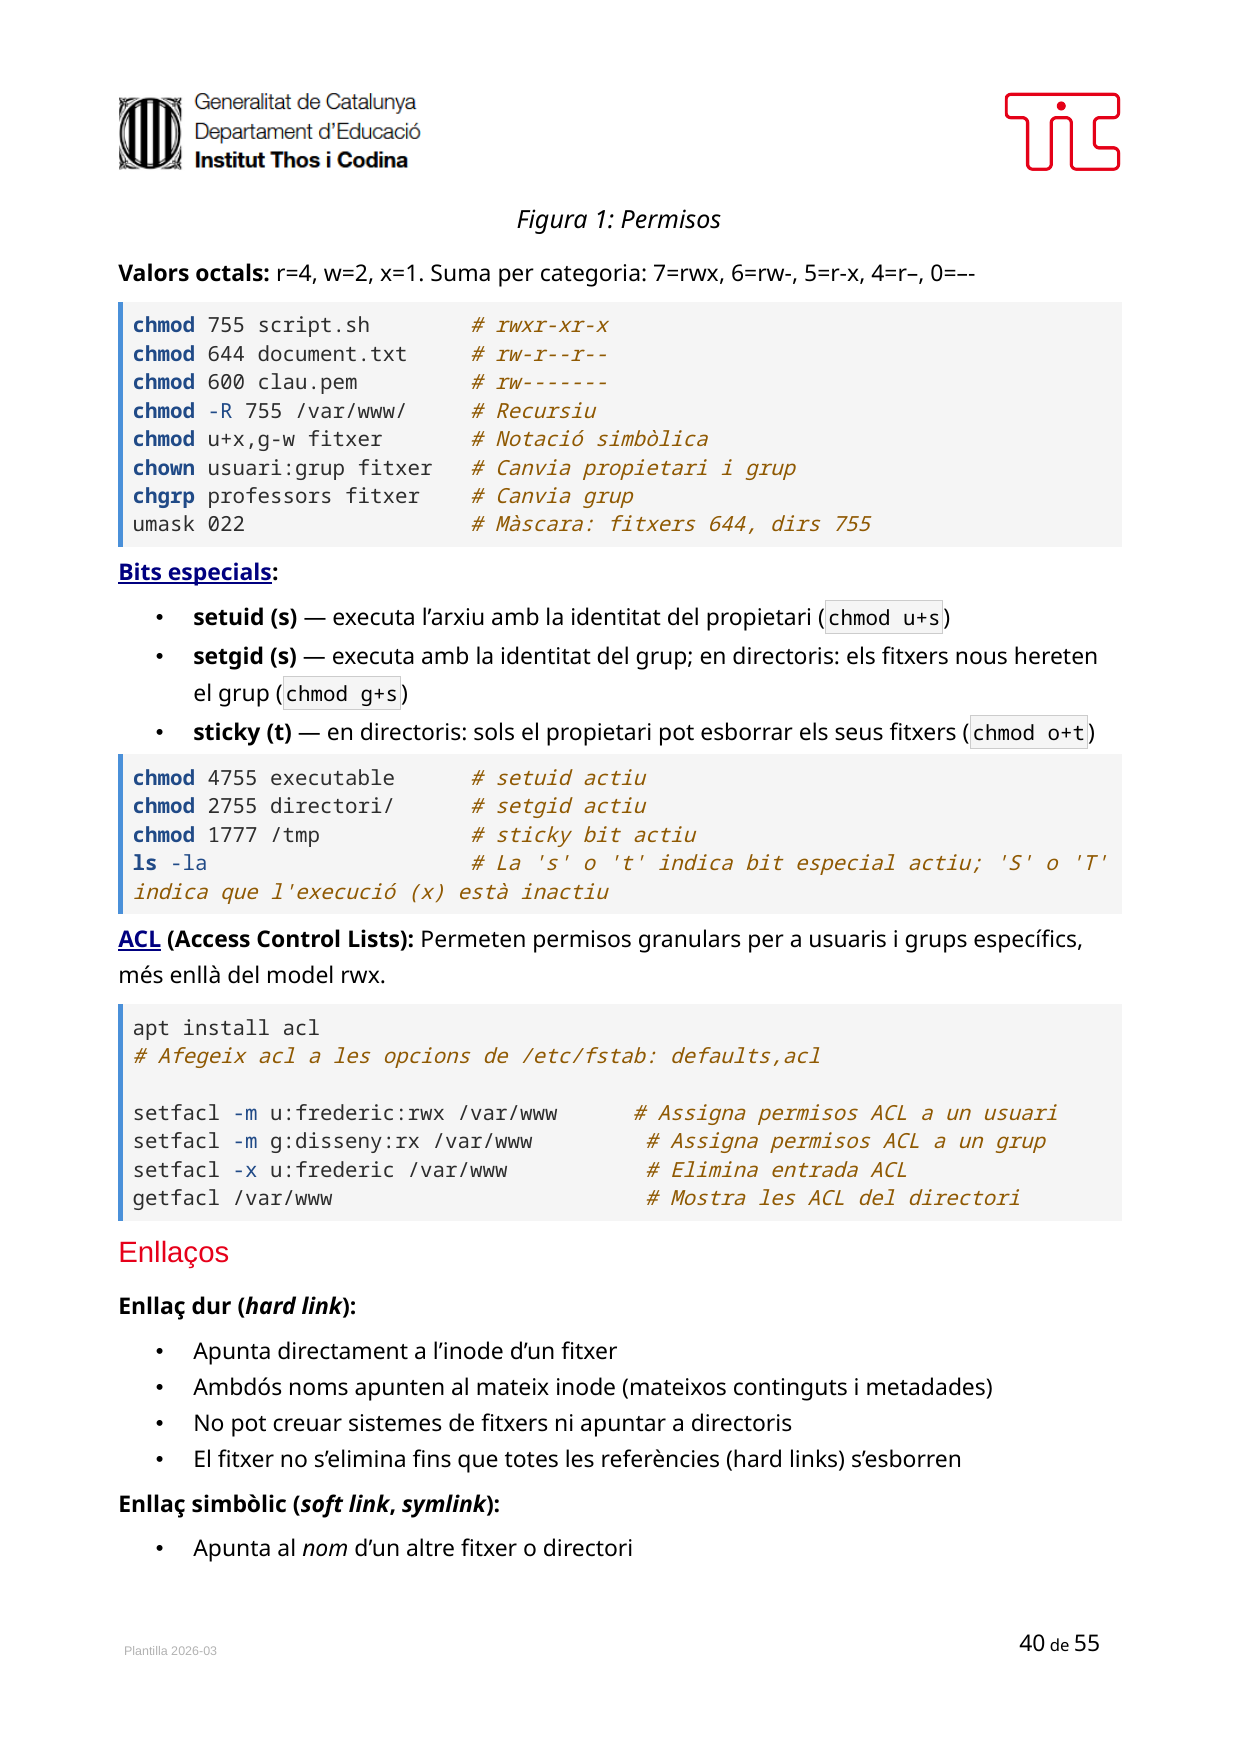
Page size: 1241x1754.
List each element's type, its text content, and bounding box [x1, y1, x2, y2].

list sticky (t) — en directoris: sols el propietari pot esborrar els seus fitxers (chmod o+t) [156, 715, 970, 749]
text chmod 2755 directori/ # setgid actiu [123, 792, 1122, 820]
text getfacl /var/www # Mostra les ACL del directori [123, 1183, 1122, 1221]
text chmod 644 document.txt # rw-r--r-- [123, 339, 1122, 367]
text apt install acl [123, 1004, 1122, 1041]
list setuid (s) — executa l’arxiu amb la identitat del propietari (chmod u+s) [943, 600, 1122, 634]
text chmod -R 755 /var/www/ # Recursiu [123, 396, 1122, 424]
text setfacl -m g:disseny:rx /var/www # Assigna permisos ACL a un grup [123, 1126, 1122, 1155]
text Valors octals: r=4, w=2, x=1. Suma per categoria: 7=rwx, 6=rw-, 5=r-x, 4=r–, 0=–- [118, 257, 1122, 288]
text setfacl -x u:frederic /var/www # Elimina entrada ACL [123, 1155, 1122, 1183]
text Bits especials: [118, 556, 1122, 587]
picture [1004, 92, 1123, 171]
text umask 022 # Màscara: fitxers 644, dirs 755 [123, 509, 1122, 547]
picture [118, 92, 422, 171]
text Enllaç dur (hard link): [118, 1290, 1122, 1321]
text ACL (Access Control Lists): Permeten permisos granulars per a usuaris i grups específics, més enllà del model rwx. [118, 923, 1122, 990]
text # Afegeix acl a les opcions de /etc/fstab: defaults,acl [123, 1041, 1122, 1069]
list No pot creuar sistemes de fitxers ni apuntar a directoris [156, 1407, 1122, 1438]
text chmod 600 clau.pem # rw------- [123, 367, 1122, 396]
text chmod u+x,g-w fitxer # Notació simbòlica [123, 424, 1122, 453]
text chmod 1777 /tmp # sticky bit actiu [123, 820, 1122, 848]
text Figura 1: Permisos [118, 201, 1122, 235]
text chgrp professors fitxer # Canvia grup [123, 481, 1122, 509]
text ls -la # La 's' o 't' indica bit especial actiu; 'S' o 'T' indica que l'execució (x) està inactiu [123, 848, 1122, 914]
text chmod 4755 executable # setuid actiu [123, 754, 1122, 792]
text setfacl -m u:frederic:rwx /var/www # Assigna permisos ACL a un usuari [123, 1098, 1122, 1126]
list Apunta directament a l’inode d’un fitxer [156, 1335, 1122, 1366]
subtitle Enllaços [118, 1235, 1122, 1269]
list El fitxer no s’elimina fins que totes les referències (hard links) s’esborren [156, 1443, 1122, 1474]
list Ambdós noms apunten al mateix inode (mateixos continguts i metadades) [156, 1371, 1122, 1402]
list setgid (s) — executa amb la identitat del grup; en directoris: els fitxers nous hereten el grup (chmod g+s) [156, 639, 1122, 710]
text Enllaç simbòlic (soft link, symlink): [118, 1488, 1122, 1519]
list Apunta al nom d’un altre fitxer o directori [156, 1532, 1122, 1564]
text chown usuari:grup fitxer # Canvia propietari i grup [123, 453, 1122, 481]
text chmod 755 script.sh # rwxr-xr-x [123, 302, 1122, 339]
list setuid (s) — executa l’arxiu amb la identitat del propietari (chmod u+s) [156, 600, 825, 634]
